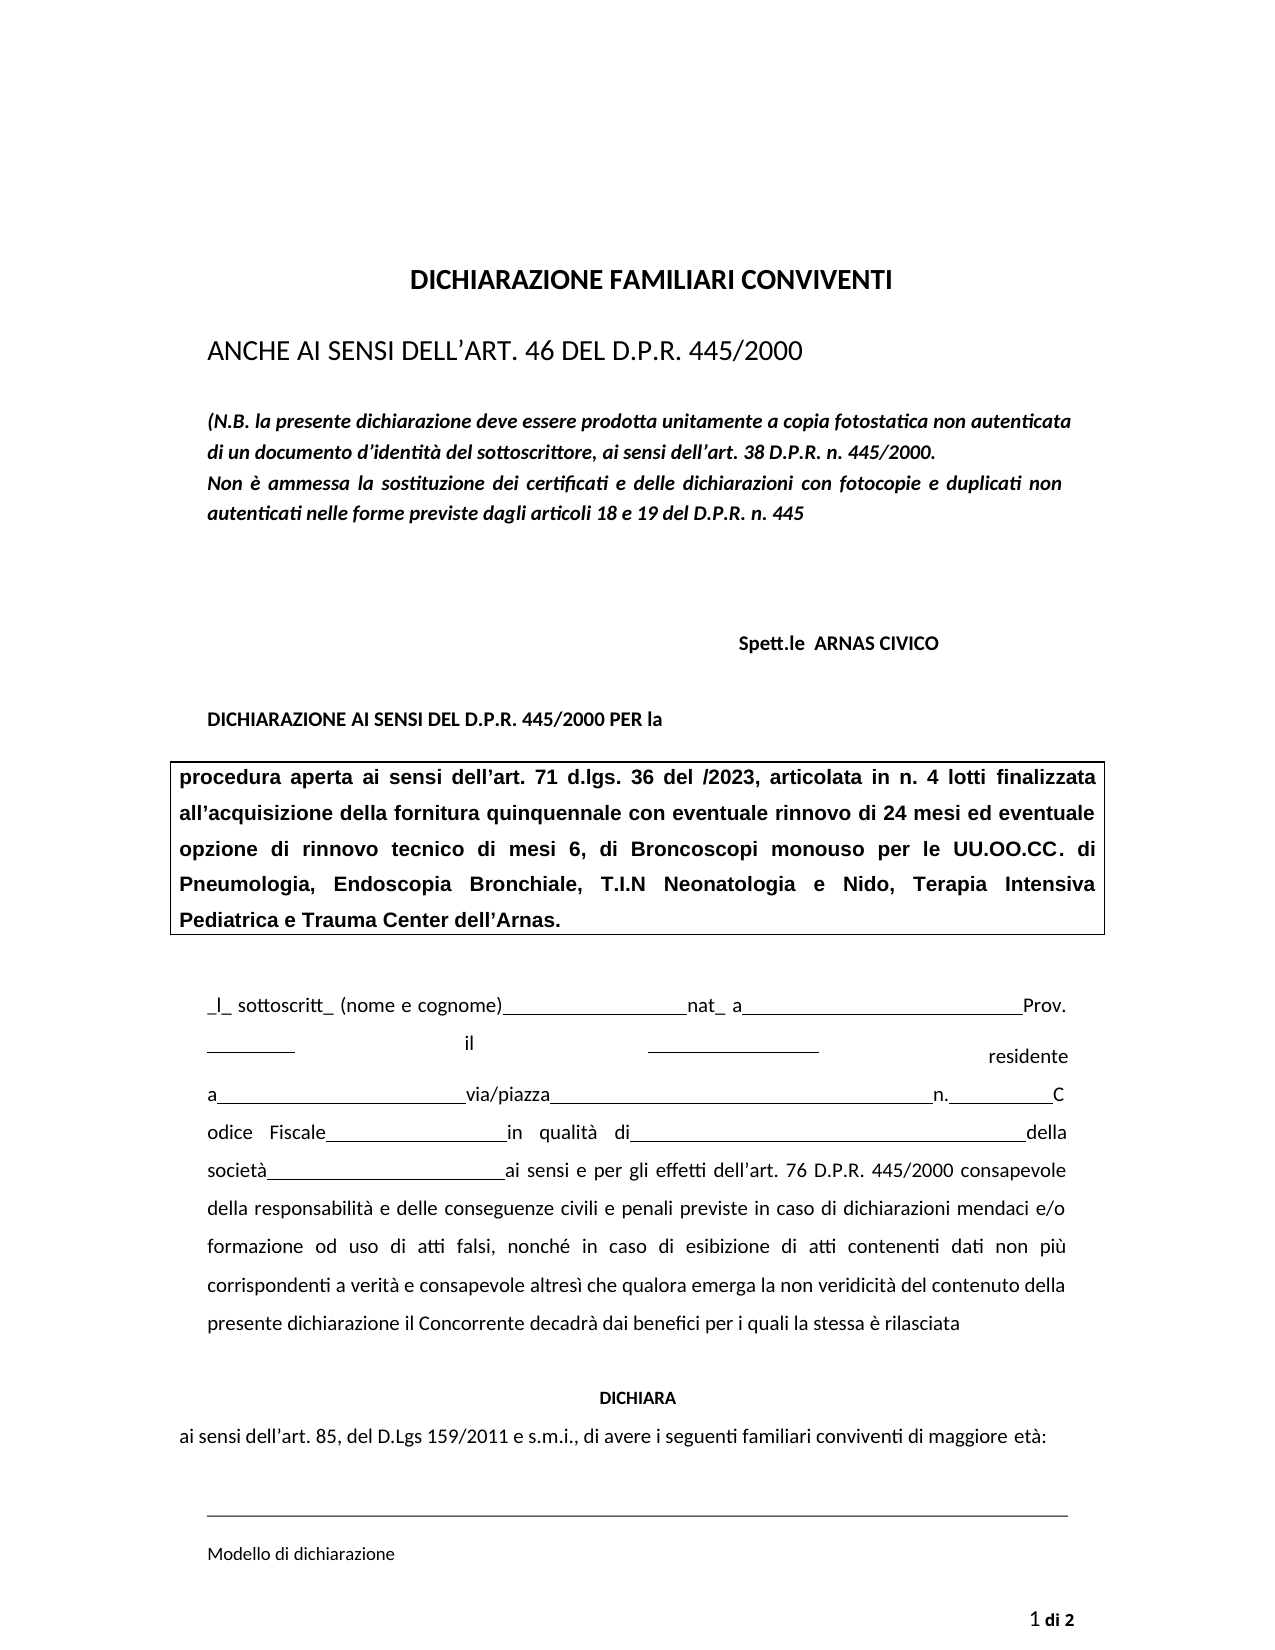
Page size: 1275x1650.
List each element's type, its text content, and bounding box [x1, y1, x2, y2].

text odice Fiscale in qualità di della [207, 1119, 1096, 1145]
text società ai sensi e per gli effetti dell’art. 76 D.P.R. 445/2000 consapevole della responsabilità e delle conseguenze civili e penali previste in caso di dichiarazioni mendaci e/o formazione od uso di atti falsi, nonché in caso di esibizione di atti contenenti dati non più corrispondenti a verità e consapevole altresì che qualora emerga la non veridicità del contenuto della presente dichiarazione il Concorrente decadrà dai benefici per i quali la stessa è rilasciata [207, 1157, 1067, 1335]
text (N.B. la presente dichiarazione deve essere prodotta unitamente a copia fotostatica non autenticata di un documento d’identità del sottoscrittore, ai sensi dell’art. 38 D.P.R. n. 445/2000. [207, 408, 1077, 464]
text DICHIARAZIONE AI SENSI DEL D.P.R. 445/2000 PER la [179, 706, 1096, 732]
text il [207, 1031, 823, 1056]
text ai sensi dell’art. 85, del D.Lgs 159/2011 e s.m.i., di avere i seguenti familiari conviventi di maggiore età: [179, 1424, 1066, 1449]
text Spett.le ARNAS CIVICO [738, 630, 1096, 655]
text procedura aperta ai sensi dell’art. 71 d.lgs. 36 del /2023, articolata in n. 4 lotti finalizzata all’acquisizione della fornitura quinquennale con eventuale rinnovo di 24 mesi ed eventuale opzione di rinnovo tecnico di mesi 6, di Broncoscopi monouso per le UU.OO.CC. di Pneumologia, Endoscopia Bronchiale, T.I.N Neonatologia e Nido, Terapia Intensiva Pediatrica e Trauma Center dell’Arnas. [171, 763, 1104, 934]
text DICHIARA [597, 1386, 678, 1409]
text _l_ sottoscritt_ (nome e cognome) nat_ a Prov. [207, 992, 1096, 1018]
text residente [988, 1043, 1096, 1069]
title DICHIARAZIONE FAMILIARI CONVIVENTI [207, 261, 1096, 297]
text Non è ammessa la sostituzione dei certificati e delle dichiarazioni con fotocopie e duplicati non autenticati nelle forme previste dagli articoli 18 e 19 del D.P.R. n. 445 [207, 470, 1096, 526]
title ANCHE AI SENSI DELL’ART. 46 DEL D.P.R. 445/2000 [207, 332, 1096, 368]
text a via/piazza n. C [207, 1081, 1096, 1107]
